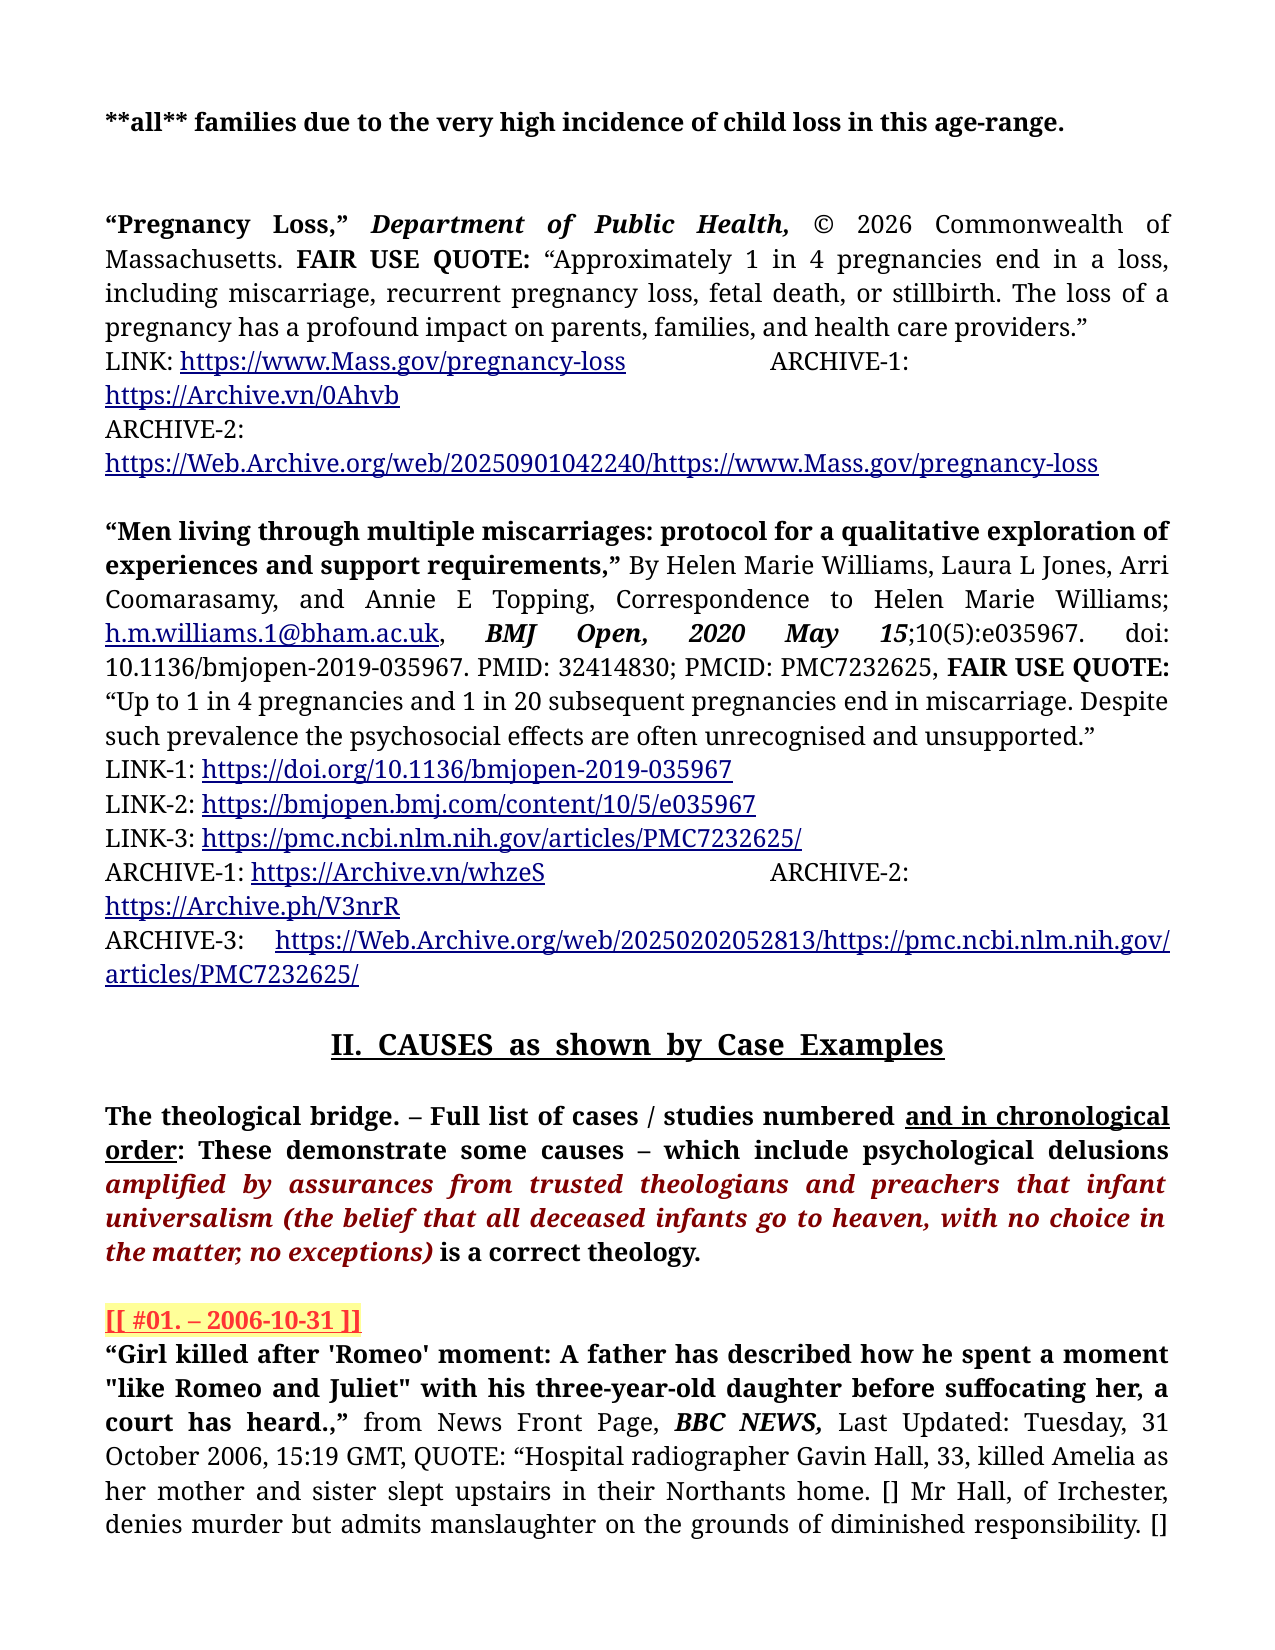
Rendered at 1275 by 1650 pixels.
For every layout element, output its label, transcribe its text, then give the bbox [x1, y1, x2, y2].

text [[ #01. – 2006-10-31 ]] [105, 1303, 1170, 1337]
text ARCHIVE-2: https://Web.Archive.org/web/20250901042240/https://www.Mass.gov/pregnancy-loss [105, 412, 1170, 480]
text The theological bridge. – Full list of cases / studies numbered and in chronological order: These demonstrate some causes – which include psychological delusions amplified by assurances from trusted theologians and preachers that infant universalism (the belief that all deceased infants go to heaven, with no choice in the matter, no exceptions) is a correct theology. [105, 1098, 1170, 1269]
text LINK-2: https://bmjopen.bmj.com/content/10/5/e035967 [105, 786, 1170, 820]
text ARCHIVE-1: https://Archive.vn/whzeS ARCHIVE-2: https://Archive.ph/V3nrR [105, 854, 1170, 922]
text ARCHIVE-3: https://Web.Archive.org/web/20250202052813/https://pmc.ncbi.nlm.nih.gov/articles/PMC7232625/ [105, 922, 1170, 991]
text **all** families due to the very high incidence of child loss in this age-range. [105, 105, 1170, 139]
text II. CAUSES as shown by Case Examples [105, 1025, 1170, 1064]
text “Men living through multiple miscarriages: protocol for a qualitative exploration of experiences and support requirements,” By Helen Marie Williams, Laura L Jones, Arri Coomarasamy, and Annie E Topping, Correspondence to Helen Marie Williams; h.m.williams.1@bham.ac.uk, BMJ Open, 2020 May 15;10(5):e035967. doi: 10.1136/bmjopen-2019-035967. PMID: 32414830; PMCID: PMC7232625, FAIR USE QUOTE: “Up to 1 in 4 pregnancies and 1 in 20 subsequent pregnancies end in miscarriage. Despite such prevalence the psychosocial effects are often unrecognised and unsupported.” [105, 514, 1170, 752]
text LINK-1: https://doi.org/10.1136/bmjopen-2019-035967 [105, 752, 1170, 786]
text LINK: https://www.Mass.gov/pregnancy-loss ARCHIVE-1: https://Archive.vn/0Ahvb [105, 343, 1170, 412]
text LINK-3: https://pmc.ncbi.nlm.nih.gov/articles/PMC7232625/ [105, 820, 1170, 854]
text “Girl killed after 'Romeo' moment: A father has described how he spent a moment "like Romeo and Juliet" with his three-year-old daughter before suffocating her, a court has heard.,” from News Front Page, BBC NEWS, Last Updated: Tuesday, 31 October 2006, 15:19 GMT, QUOTE: “Hospital radiographer Gavin Hall, 33, killed Amelia as her mother and sister slept upstairs in their Northants home. [] Mr Hall, of Irchester, denies murder but admits manslaughter on the grounds of diminished responsibility. [] [105, 1337, 1170, 1541]
text “Pregnancy Loss,” Department of Public Health, © 2026 Commonwealth of Massachusetts. FAIR USE QUOTE: “Approximately 1 in 4 pregnancies end in a loss, including miscarriage, recurrent pregnancy loss, fetal death, or stillbirth. The loss of a pregnancy has a profound impact on parents, families, and health care providers.” [105, 207, 1170, 343]
